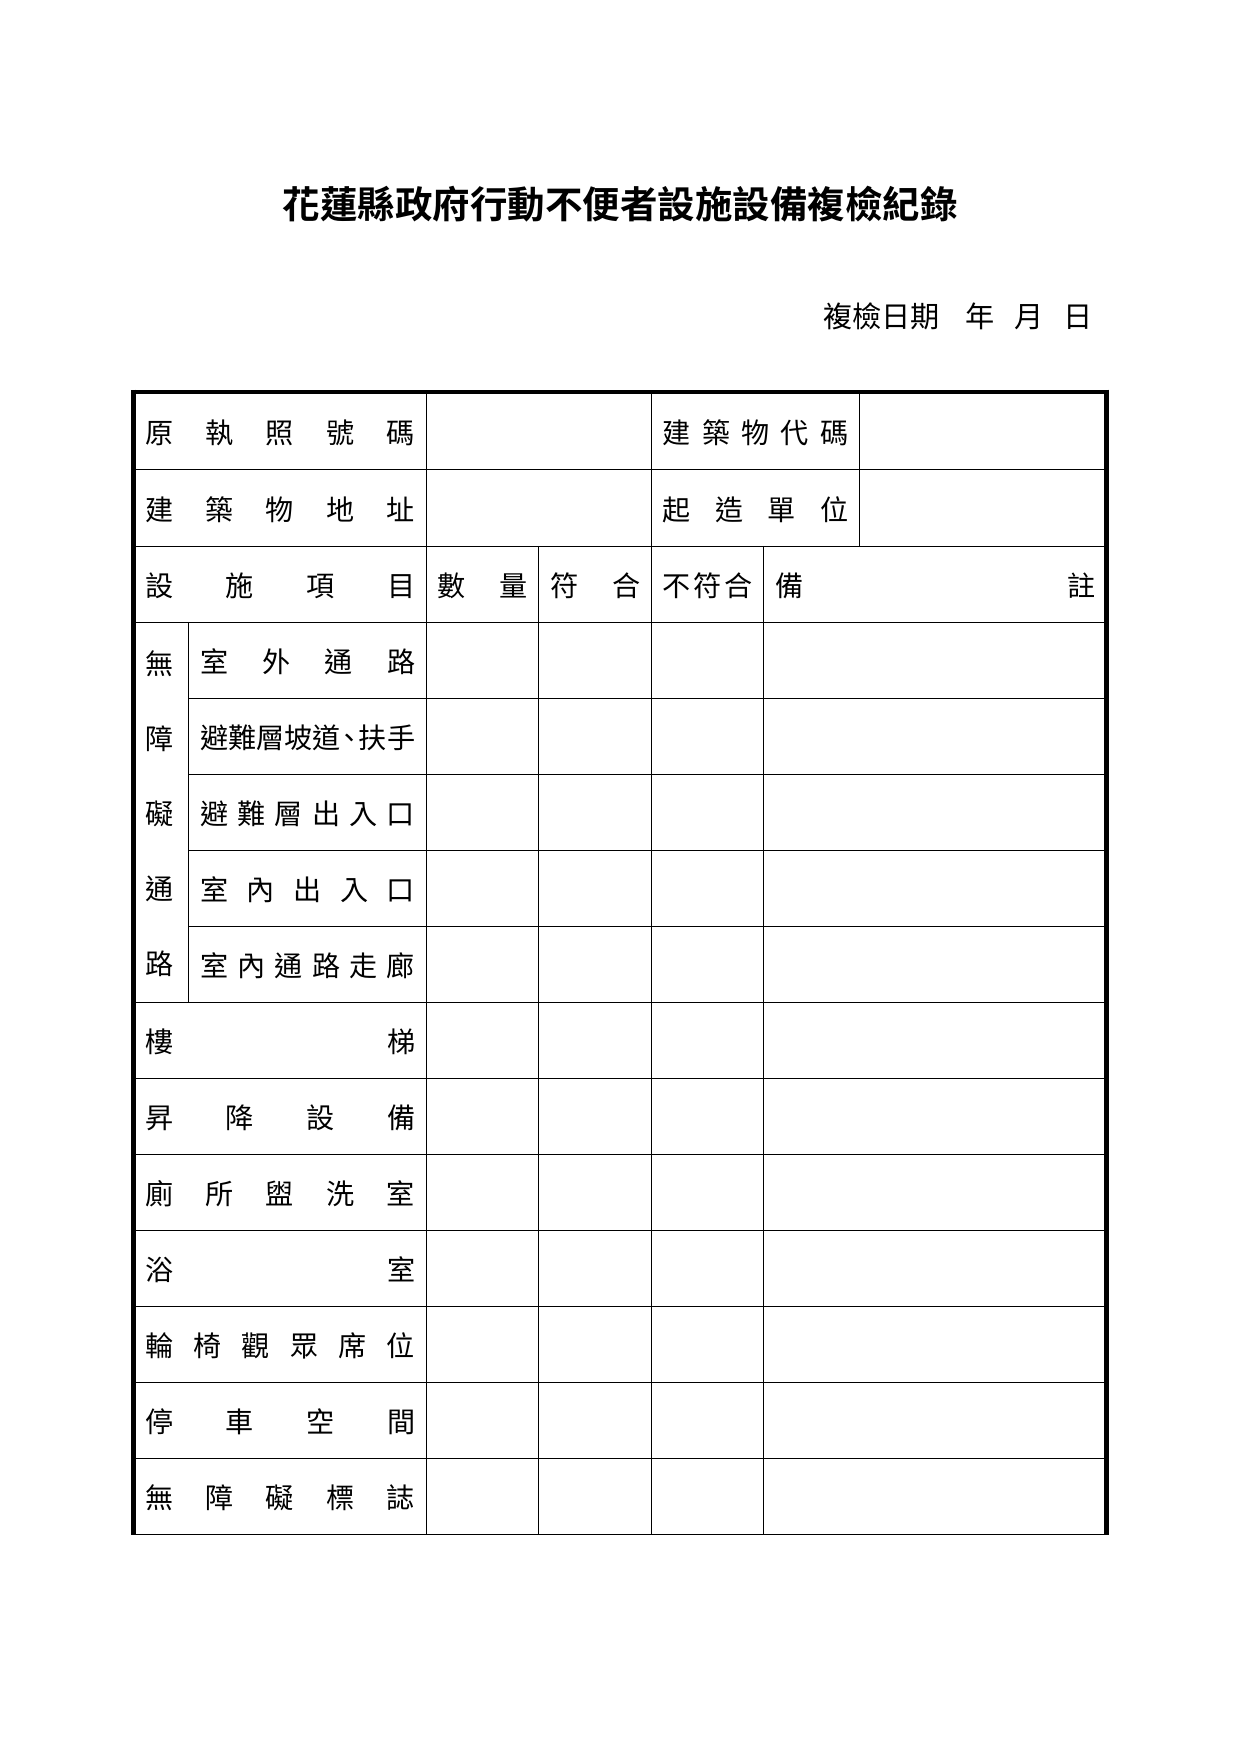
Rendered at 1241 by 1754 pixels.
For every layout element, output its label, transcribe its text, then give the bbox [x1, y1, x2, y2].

table_cell [539, 1155, 651, 1230]
table_cell [860, 470, 1104, 546]
table_cell [764, 775, 1104, 850]
table_cell [652, 1231, 763, 1306]
table_cell 昇降設備 [136, 1079, 426, 1154]
table_cell 廁所盥洗室 [136, 1155, 426, 1230]
table_cell [539, 1079, 651, 1154]
table_cell [764, 1307, 1104, 1382]
table_cell [427, 470, 651, 546]
table_cell 符合 [539, 547, 651, 622]
table_cell [539, 927, 651, 1002]
table_cell 數量 [427, 547, 538, 622]
table_cell [427, 623, 538, 698]
table_cell 無障礙標誌 [136, 1459, 426, 1534]
table_cell [764, 851, 1104, 926]
table_cell [427, 1383, 538, 1458]
table_cell [652, 927, 763, 1002]
table_cell 室外通路 [189, 623, 426, 698]
table_cell 設施項目 [136, 547, 426, 622]
table_cell [539, 1383, 651, 1458]
table_cell [427, 1459, 538, 1534]
table_cell [764, 623, 1104, 698]
table_cell [652, 699, 763, 774]
table_cell [539, 1231, 651, 1306]
table_cell [764, 1231, 1104, 1306]
table_cell 室內出入口 [189, 851, 426, 926]
table_cell [764, 1155, 1104, 1230]
table_cell [539, 699, 651, 774]
table_cell 不符合 [652, 547, 763, 622]
table_cell [764, 1383, 1104, 1458]
table_cell 室內通路走廊 [189, 927, 426, 1002]
table_cell [764, 1459, 1104, 1534]
table_cell [652, 775, 763, 850]
table_cell [427, 1155, 538, 1230]
table_cell [652, 623, 763, 698]
table_cell [427, 1003, 538, 1078]
table_cell [652, 851, 763, 926]
table_cell 停車空間 [136, 1383, 426, 1458]
table_header 建築物代碼 [652, 394, 859, 469]
table_header [427, 394, 651, 469]
table_cell [652, 1307, 763, 1382]
text 複檢日期 年 月 日 [148, 277, 1092, 352]
table_cell [764, 1079, 1104, 1154]
table_cell 建築物地址 [136, 470, 426, 546]
table_cell [764, 1003, 1104, 1078]
table_cell 浴室 [136, 1231, 426, 1306]
table_cell [652, 1003, 763, 1078]
table_cell [539, 1459, 651, 1534]
table_cell [539, 851, 651, 926]
table_cell [427, 775, 538, 850]
table_cell [539, 1307, 651, 1382]
table_cell 樓梯 [136, 1003, 426, 1078]
table_cell [427, 1231, 538, 1306]
table_cell [427, 1079, 538, 1154]
table_header [860, 394, 1104, 469]
table_cell [427, 699, 538, 774]
table_cell [652, 1383, 763, 1458]
table_cell [539, 775, 651, 850]
table_cell 無障礙通路 [136, 623, 188, 1002]
table_cell 避難層坡道、扶手 [189, 699, 426, 774]
table_cell [764, 699, 1104, 774]
table_cell 起造單位 [652, 470, 859, 546]
text 花蓮縣政府行動不便者設施設備複檢紀錄 [148, 164, 1092, 239]
table_cell [427, 1307, 538, 1382]
table_cell [764, 927, 1104, 1002]
table_cell [652, 1079, 763, 1154]
table_cell [427, 927, 538, 1002]
table_cell [652, 1155, 763, 1230]
table_cell [539, 623, 651, 698]
table_cell 輪椅觀眾席位 [136, 1307, 426, 1382]
table_header 原執照號碼 [136, 394, 426, 469]
table_cell [539, 1003, 651, 1078]
table_cell [652, 1459, 763, 1534]
table_cell 備註 [764, 547, 1104, 622]
table_cell [427, 851, 538, 926]
table_cell 避難層出入口 [189, 775, 426, 850]
